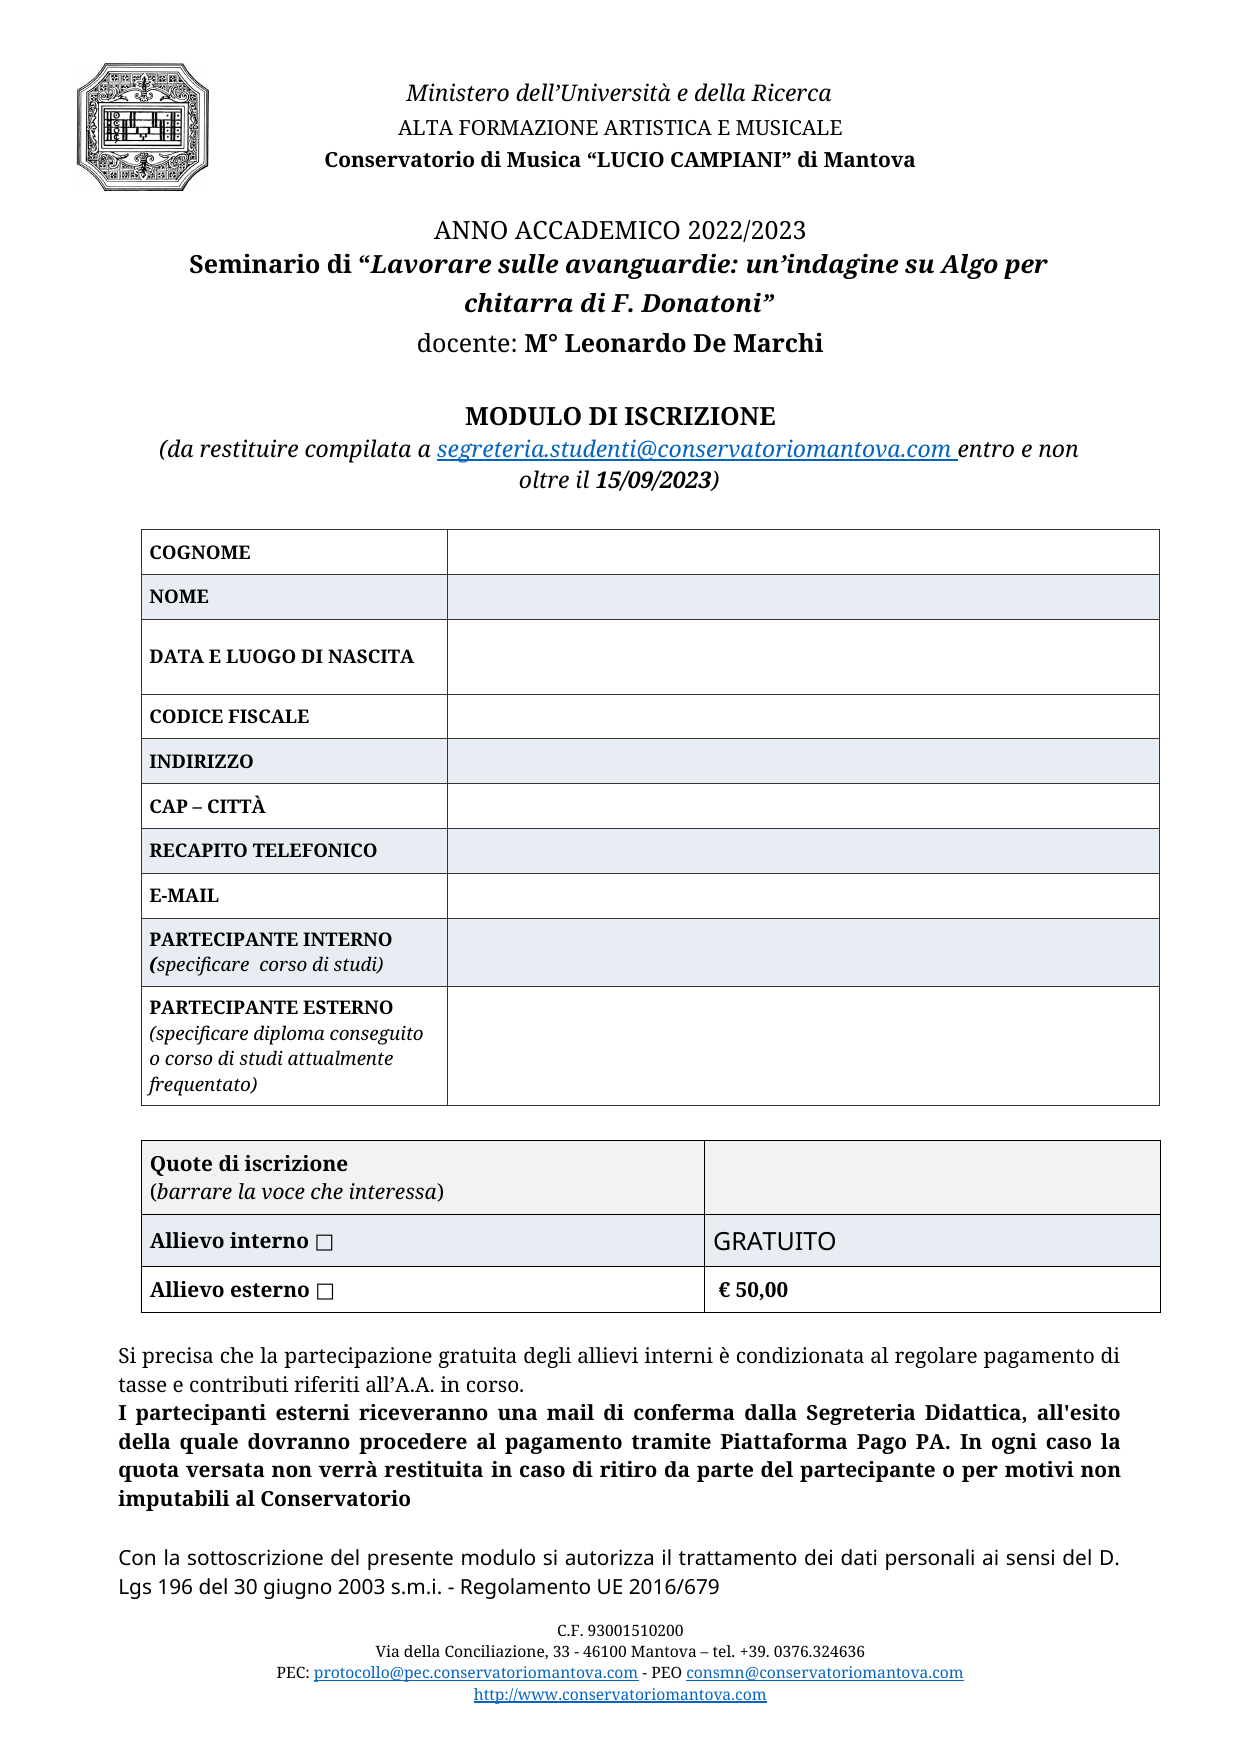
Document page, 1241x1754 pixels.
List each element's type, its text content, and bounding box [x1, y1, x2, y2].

table_header [705, 1141, 1160, 1214]
table_cell [448, 987, 1159, 1105]
table_header [448, 530, 1159, 574]
table_header Quote di iscrizione (barrare la voce che interessa) [142, 1141, 704, 1214]
table_cell [448, 874, 1159, 917]
text I partecipanti esterni riceveranno una mail di conferma dalla Segreteria Didattica, all'esito della quale dovranno procedere al pagamento tramite Piattaforma Pago PA. In ogni caso la quota versata non verrà restituita in caso di ritiro da parte del partecipante o per motivi non imputabili al Conservatorio [118, 1398, 1122, 1512]
text MODULO DI ISCRIZIONE [148, 398, 1092, 433]
table_cell € 50,00 [705, 1267, 1160, 1312]
text docente: M° Leonardo De Marchi [148, 325, 1092, 359]
table_cell Allievo esterno □ [142, 1267, 704, 1312]
table_cell [448, 784, 1159, 828]
table_cell [448, 829, 1159, 873]
table_cell INDIRIZZO [142, 739, 447, 783]
table_cell PARTECIPANTE ESTERNO (specificare diploma conseguito o corso di studi attualmente frequentato) [142, 987, 447, 1105]
text ANNO ACCADEMICO 2022/2023 [148, 213, 1092, 247]
table_cell [448, 575, 1159, 619]
table_cell PARTECIPANTE INTERNO (specificare corso di studi) [142, 919, 447, 986]
text Seminario di “Lavorare sulle avanguardie: un’indagine su Algo per chitarra di F. Donatoni” [148, 247, 1092, 320]
table_cell CODICE FISCALE [142, 695, 447, 738]
text Con la sottoscrizione del presente modulo si autorizza il trattamento dei dati personali ai sensi del D. Lgs 196 del 30 giugno 2003 s.m.i. - Regolamento UE 2016/679 [118, 1543, 1122, 1600]
picture [76, 62, 210, 192]
table_cell RECAPITO TELEFONICO [142, 829, 447, 873]
table_header COGNOME [142, 530, 447, 574]
text Si precisa che la partecipazione gratuita degli allievi interni è condizionata al regolare pagamento di tasse e contributi riferiti all’A.A. in corso. [118, 1341, 1122, 1398]
table_cell [448, 919, 1159, 986]
table_cell E-MAIL [142, 874, 447, 917]
table_cell [448, 695, 1159, 738]
table_cell GRATUITO [705, 1215, 1160, 1266]
table_cell NOME [142, 575, 447, 619]
table_cell Allievo interno □ [142, 1215, 704, 1266]
text (da restituire compilata a segreteria.studenti@conservatoriomantova.com entro e non oltre il 15/09/2023) [148, 433, 1092, 495]
table_cell CAP – CITTÀ [142, 784, 447, 828]
table_cell [448, 620, 1159, 693]
table_cell DATA E LUOGO DI NASCITA [142, 620, 447, 693]
table_cell [448, 739, 1159, 783]
